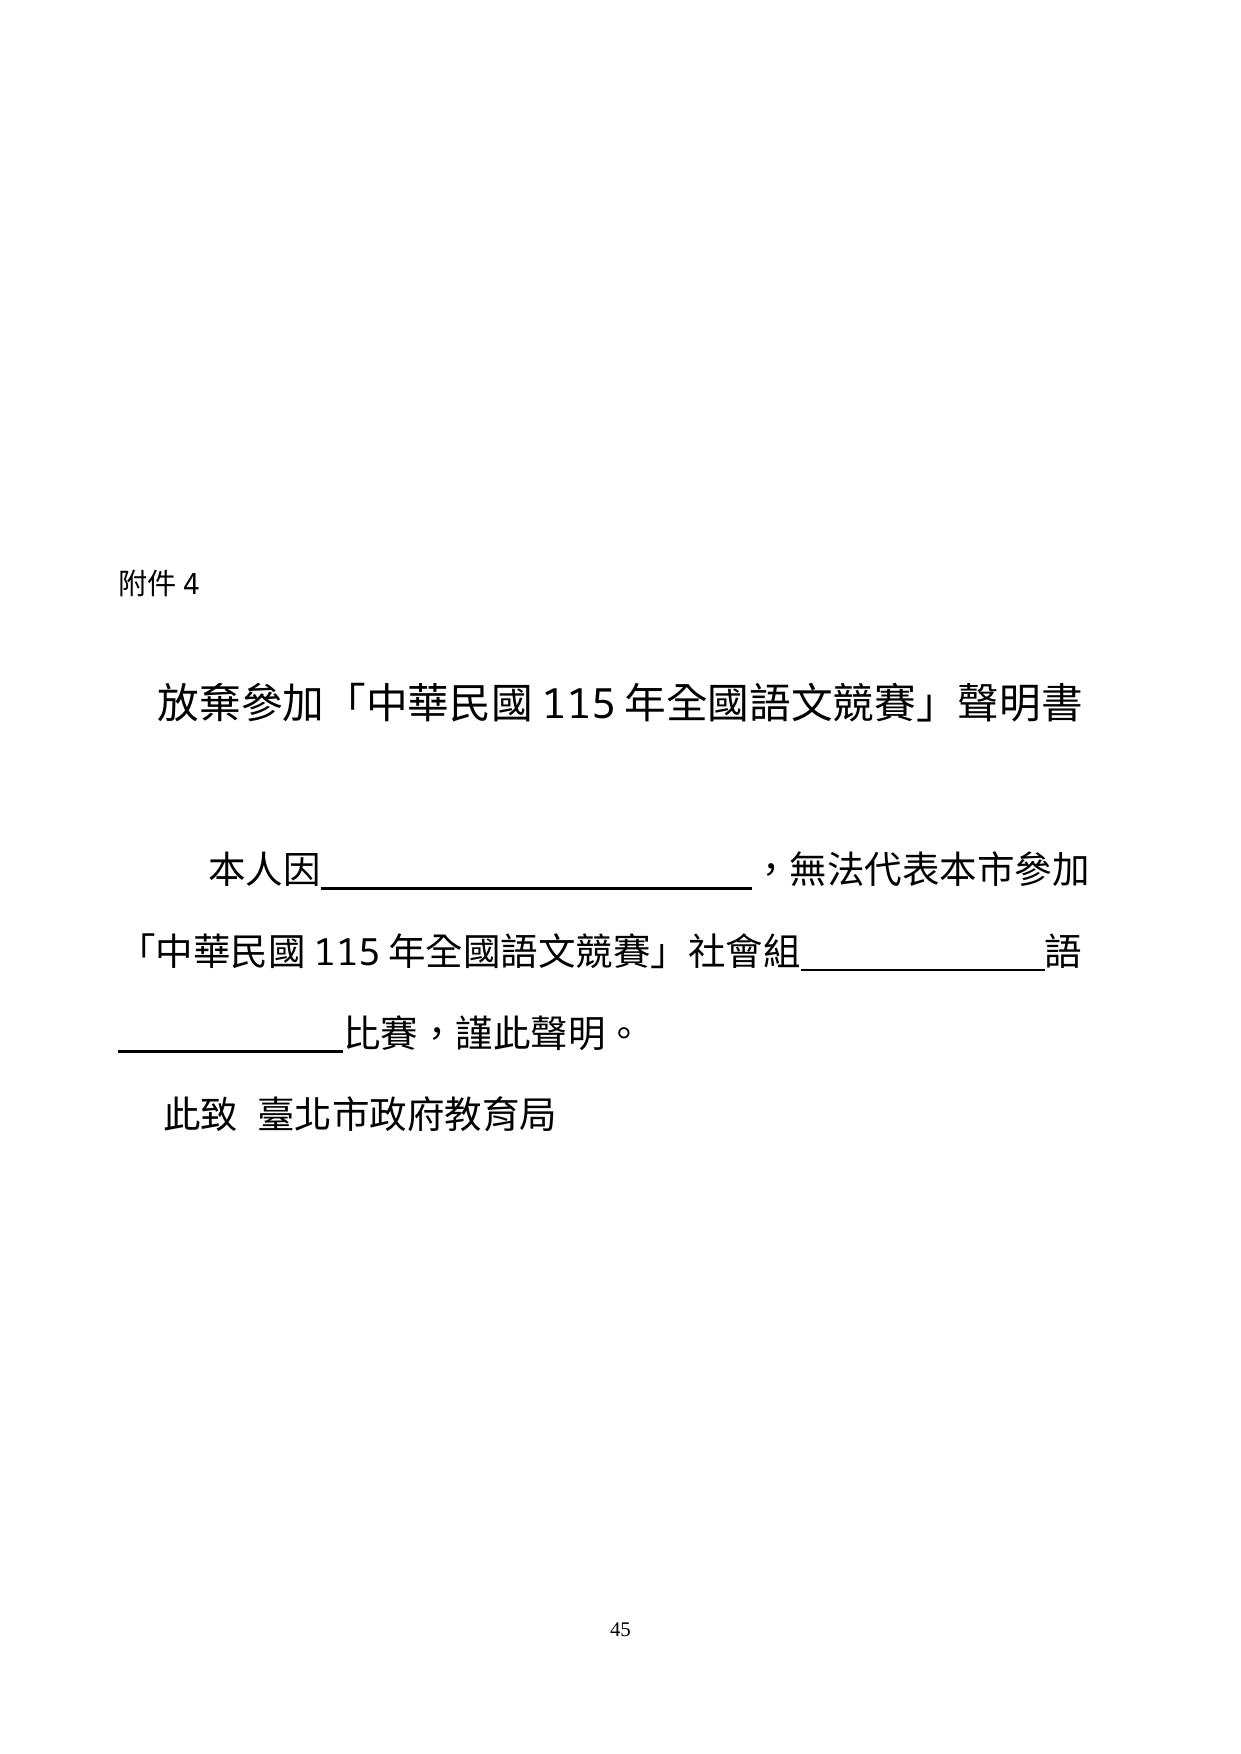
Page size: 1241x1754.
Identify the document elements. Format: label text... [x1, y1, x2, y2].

text 此致 臺北市政府教育局 [118, 1085, 1122, 1140]
text 放棄參加「中華民國115年全國語文競賽」聲明書 [118, 659, 1122, 722]
text 附件4 [118, 540, 1122, 603]
text 比賽，謹此聲明。 [118, 1004, 1122, 1058]
text 「中華民國115年全國語文競賽」社會組 語 [118, 922, 1122, 977]
text 本人因 ，無法代表本市參加 [118, 840, 1122, 895]
